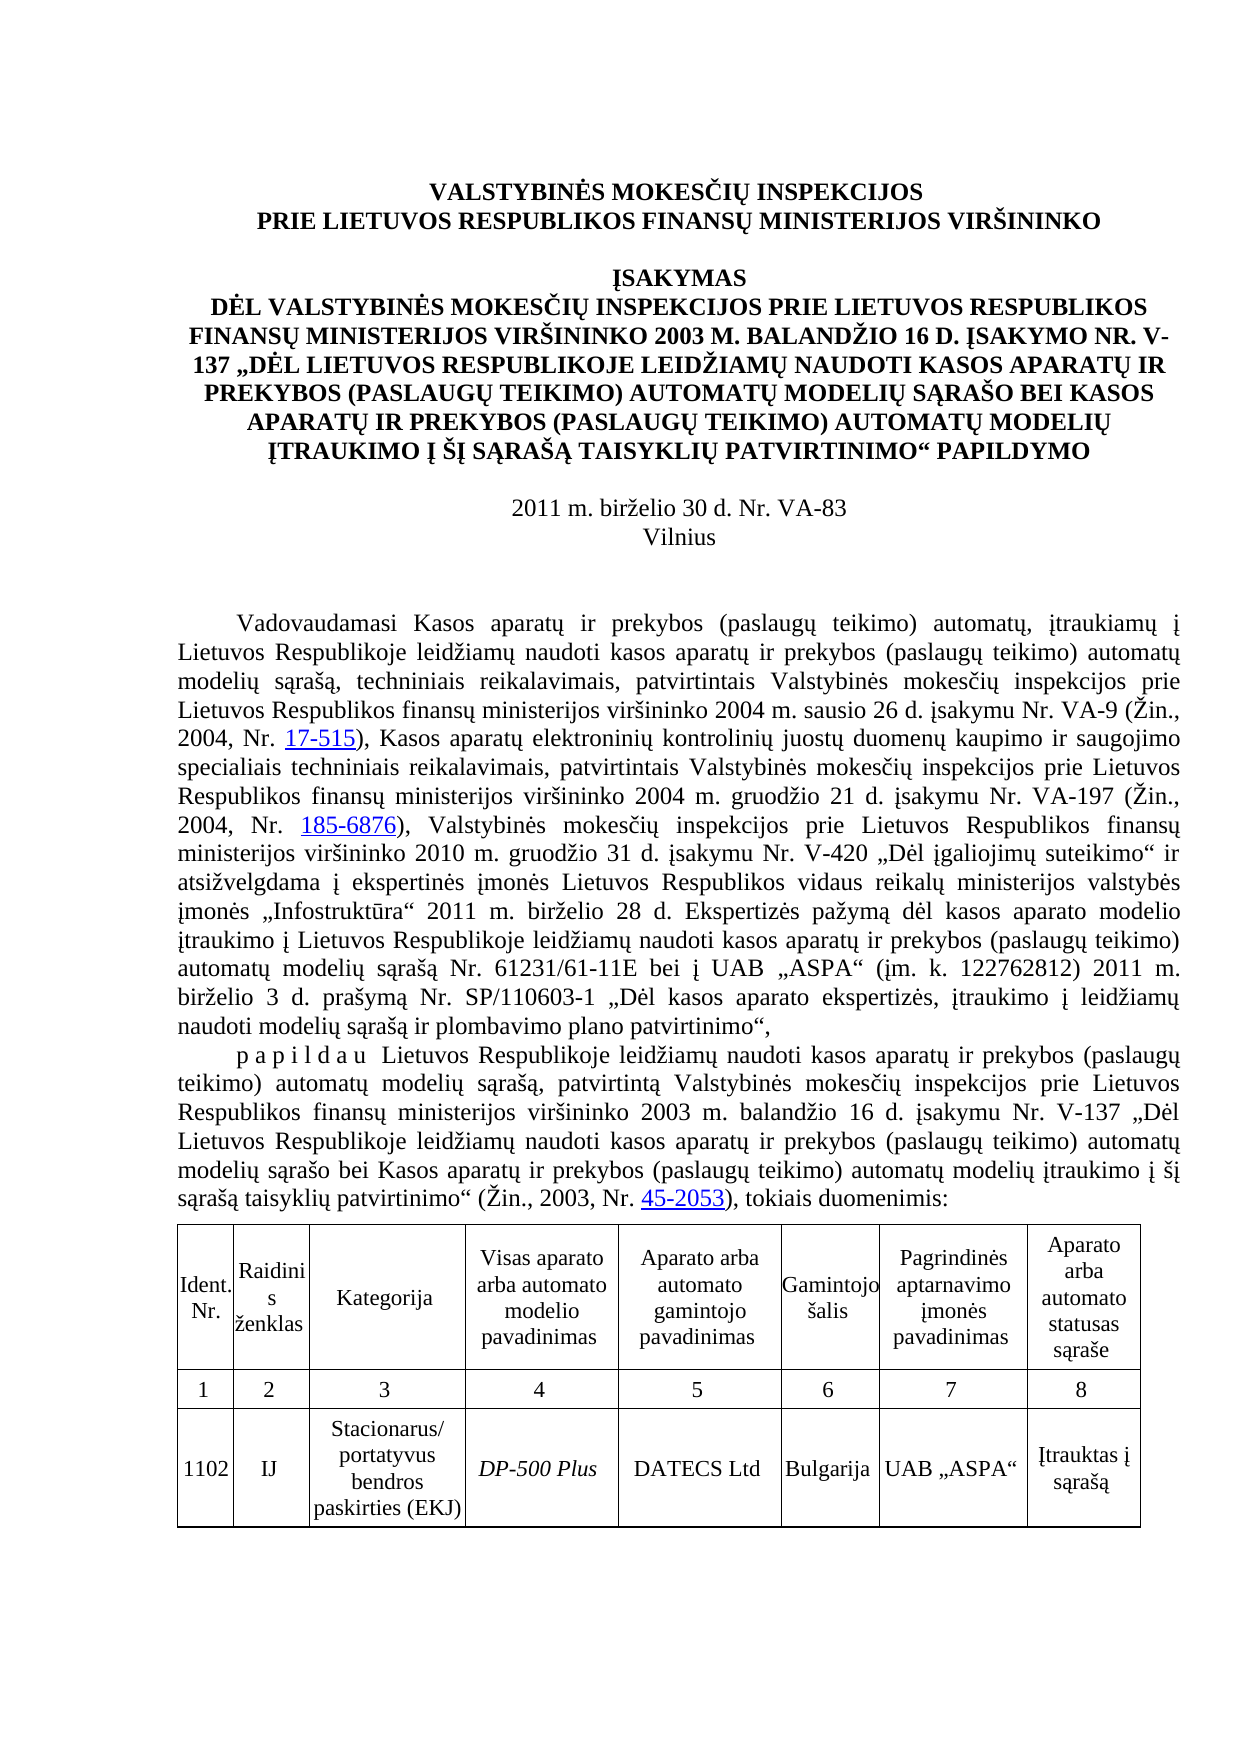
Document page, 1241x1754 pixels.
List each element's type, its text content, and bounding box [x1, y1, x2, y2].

table_cell 1102 [178, 1409, 233, 1526]
table_cell DATECS Ltd [619, 1409, 781, 1526]
text ĮSAKYMAS [177, 263, 1181, 292]
table_cell 6 [782, 1370, 879, 1408]
table_header Visas aparato arba automato modelio pavadinimas [466, 1225, 618, 1369]
table_cell IJ [234, 1409, 309, 1526]
text DĖL VALSTYBINĖS MOKESČIŲ INSPEKCIJOS PRIE LIETUVOS RESPUBLIKOS FINANSŲ MINISTERIJOS VIRŠININKO 2003 m. BALANDŽIO 16 d. ĮSAKYMO Nr. V-137 „DĖL LIETUVOS RESPUBLIKOJE LEIDŽIAMŲ NAUDOTI KASOS APARATŲ IR PREKYBOS (PASLAUGŲ TEIKIMO) AUTOMATŲ MODELIŲ SĄRAŠO BEI KASOS APARATŲ IR PREKYBOS (PASLAUGŲ TEIKIMO) AUTOMATŲ MODELIŲ ĮTRAUKIMO Į ŠĮ SĄRAŠĄ TAISYKLIŲ PATVIRTINIMO“ PAPILDYMO [177, 292, 1181, 465]
table_cell 5 [619, 1370, 781, 1408]
table_header Aparato arba automato gamintojo pavadinimas [619, 1225, 781, 1369]
text 2011 m. birželio 30 d. Nr. VA-83 [177, 493, 1181, 522]
table_cell 8 [1028, 1370, 1140, 1408]
table_cell 3 [310, 1370, 465, 1408]
table_cell 2 [234, 1370, 309, 1408]
text VALSTYBINĖS MOKESČIŲ INSPEKCIJOS [177, 177, 1181, 206]
table_header Gamintojo šalis [782, 1225, 879, 1369]
table_header Kategorija [310, 1225, 465, 1369]
text Vadovaudamasi Kasos aparatų ir prekybos (paslaugų teikimo) automatų, įtraukiamų į Lietuvos Respublikoje leidžiamų naudoti kasos aparatų ir prekybos (paslaugų teikimo) automatų modelių sąrašą, techniniais reikalavimais, patvirtintais Valstybinės mokesčių inspekcijos prie Lietuvos Respublikos finansų ministerijos viršininko 2004 m. sausio 26 d. įsakymu Nr. VA-9 (Žin., 2004, Nr. 17-515), Kasos aparatų elektroninių kontrolinių juostų duomenų kaupimo ir saugojimo specialiais techniniais reikalavimais, patvirtintais Valstybinės mokesčių inspekcijos prie Lietuvos Respublikos finansų ministerijos viršininko 2004 m. gruodžio 21 d. įsakymu Nr. VA-197 (Žin., 2004, Nr. 185-6876), Valstybinės mokesčių inspekcijos prie Lietuvos Respublikos finansų ministerijos viršininko 2010 m. gruodžio 31 d. įsakymu Nr. V-420 „Dėl įgaliojimų suteikimo“ ir atsižvelgdama į ekspertinės įmonės Lietuvos Respublikos vidaus reikalų ministerijos valstybės įmonės „Infostruktūra“ 2011 m. birželio 28 d. Ekspertizės pažymą dėl kasos aparato modelio įtraukimo į Lietuvos Respublikoje leidžiamų naudoti kasos aparatų ir prekybos (paslaugų teikimo) automatų modelių sąrašą Nr. 61231/61-11E bei į UAB „ASPA“ (įm. k. 122762812) 2011 m. birželio 3 d. prašymą Nr. SP/110603-1 „Dėl kasos aparato ekspertizės, įtraukimo į leidžiamų naudoti modelių sąrašą ir plombavimo plano patvirtinimo“, [177, 608, 1181, 1040]
text papildau Lietuvos Respublikoje leidžiamų naudoti kasos aparatų ir prekybos (paslaugų teikimo) automatų modelių sąrašą, patvirtintą Valstybinės mokesčių inspekcijos prie Lietuvos Respublikos finansų ministerijos viršininko 2003 m. balandžio 16 d. įsakymu Nr. V-137 „Dėl Lietuvos Respublikoje leidžiamų naudoti kasos aparatų ir prekybos (paslaugų teikimo) automatų modelių sąrašo bei Kasos aparatų ir prekybos (paslaugų teikimo) automatų modelių įtraukimo į šį sąrašą taisyklių patvirtinimo“ (Žin., 2003, Nr. 45-2053), tokiais duomenimis: [177, 1040, 1181, 1212]
table_cell 7 [880, 1370, 1027, 1408]
table_header Aparato arba automato statusas sąraše [1028, 1225, 1140, 1369]
table_cell 1 [178, 1370, 233, 1408]
table_cell UAB „ASPA“ [880, 1409, 1027, 1526]
table_cell Įtrauktas į sąrašą [1028, 1409, 1140, 1526]
text PRIE LIETUVOS RESPUBLIKOS FINANSŲ MINISTERIJOS VIRŠININKO [177, 206, 1181, 235]
table_header Ident. Nr. [178, 1225, 233, 1369]
table_cell 4 [466, 1370, 618, 1408]
table_cell Stacionarus/ portatyvus bendros paskirties (EKJ) [310, 1409, 465, 1526]
table_cell DP-500 Plus [466, 1409, 618, 1526]
text Vilnius [177, 522, 1181, 551]
table_header Pagrindinės aptarnavimo įmonės pavadinimas [880, 1225, 1027, 1369]
table_cell Bulgarija [782, 1409, 879, 1526]
table_header Raidinis ženklas [234, 1225, 309, 1369]
